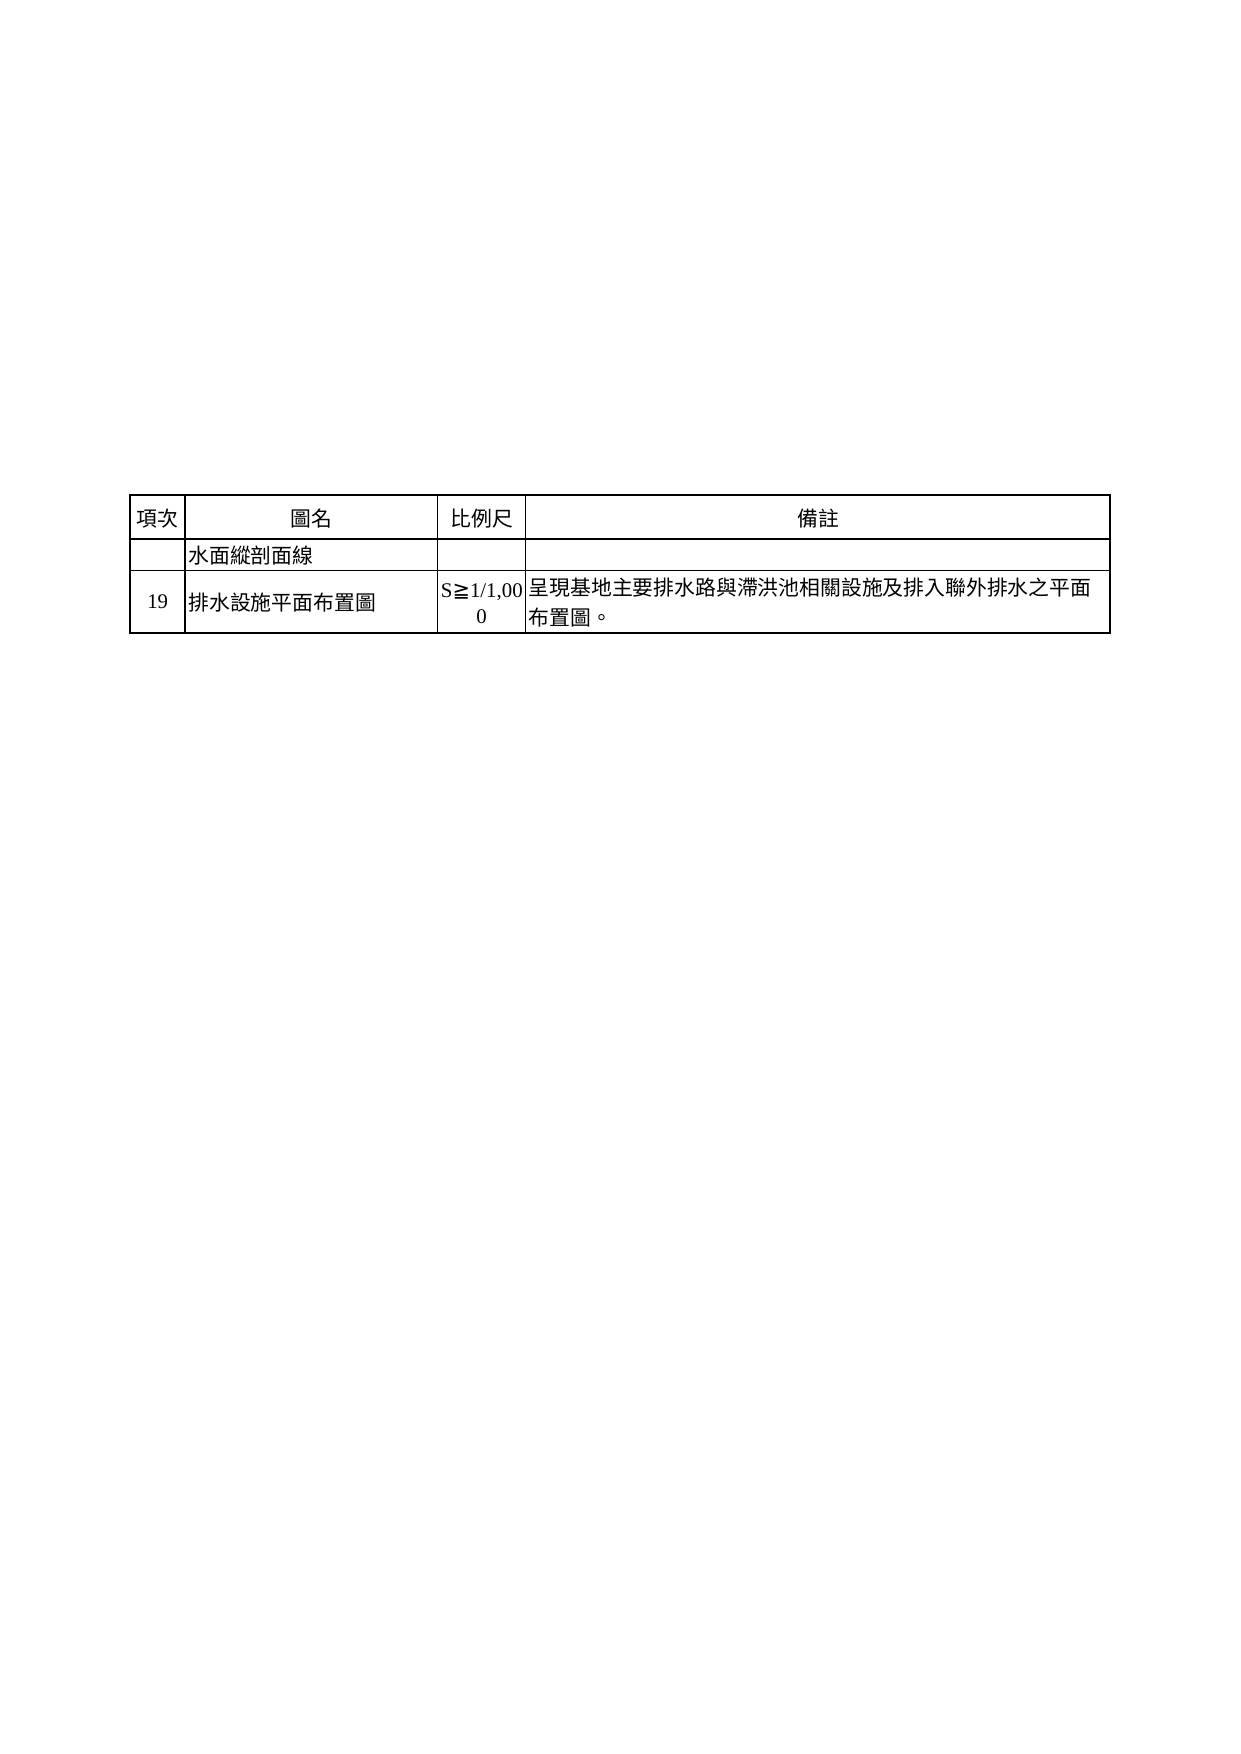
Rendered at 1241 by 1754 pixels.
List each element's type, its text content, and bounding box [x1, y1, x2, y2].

table_header 備註 [526, 496, 1109, 538]
table_cell 19 [131, 571, 184, 632]
table_cell 水面縱剖面線 [186, 540, 437, 570]
table_cell 呈現基地主要排水路與滯洪池相關設施及排入聯外排水之平面布置圖。 [526, 571, 1109, 632]
table_cell - [438, 540, 525, 570]
table_cell [526, 540, 1109, 570]
table_cell [131, 540, 184, 570]
table_cell S≧1/1,000 [438, 571, 525, 632]
table_cell 排水設施平面布置圖 [186, 571, 437, 632]
table_header 項次 [131, 496, 184, 538]
table_header 比例尺 [438, 496, 525, 538]
table_header 圖名 [186, 496, 437, 538]
